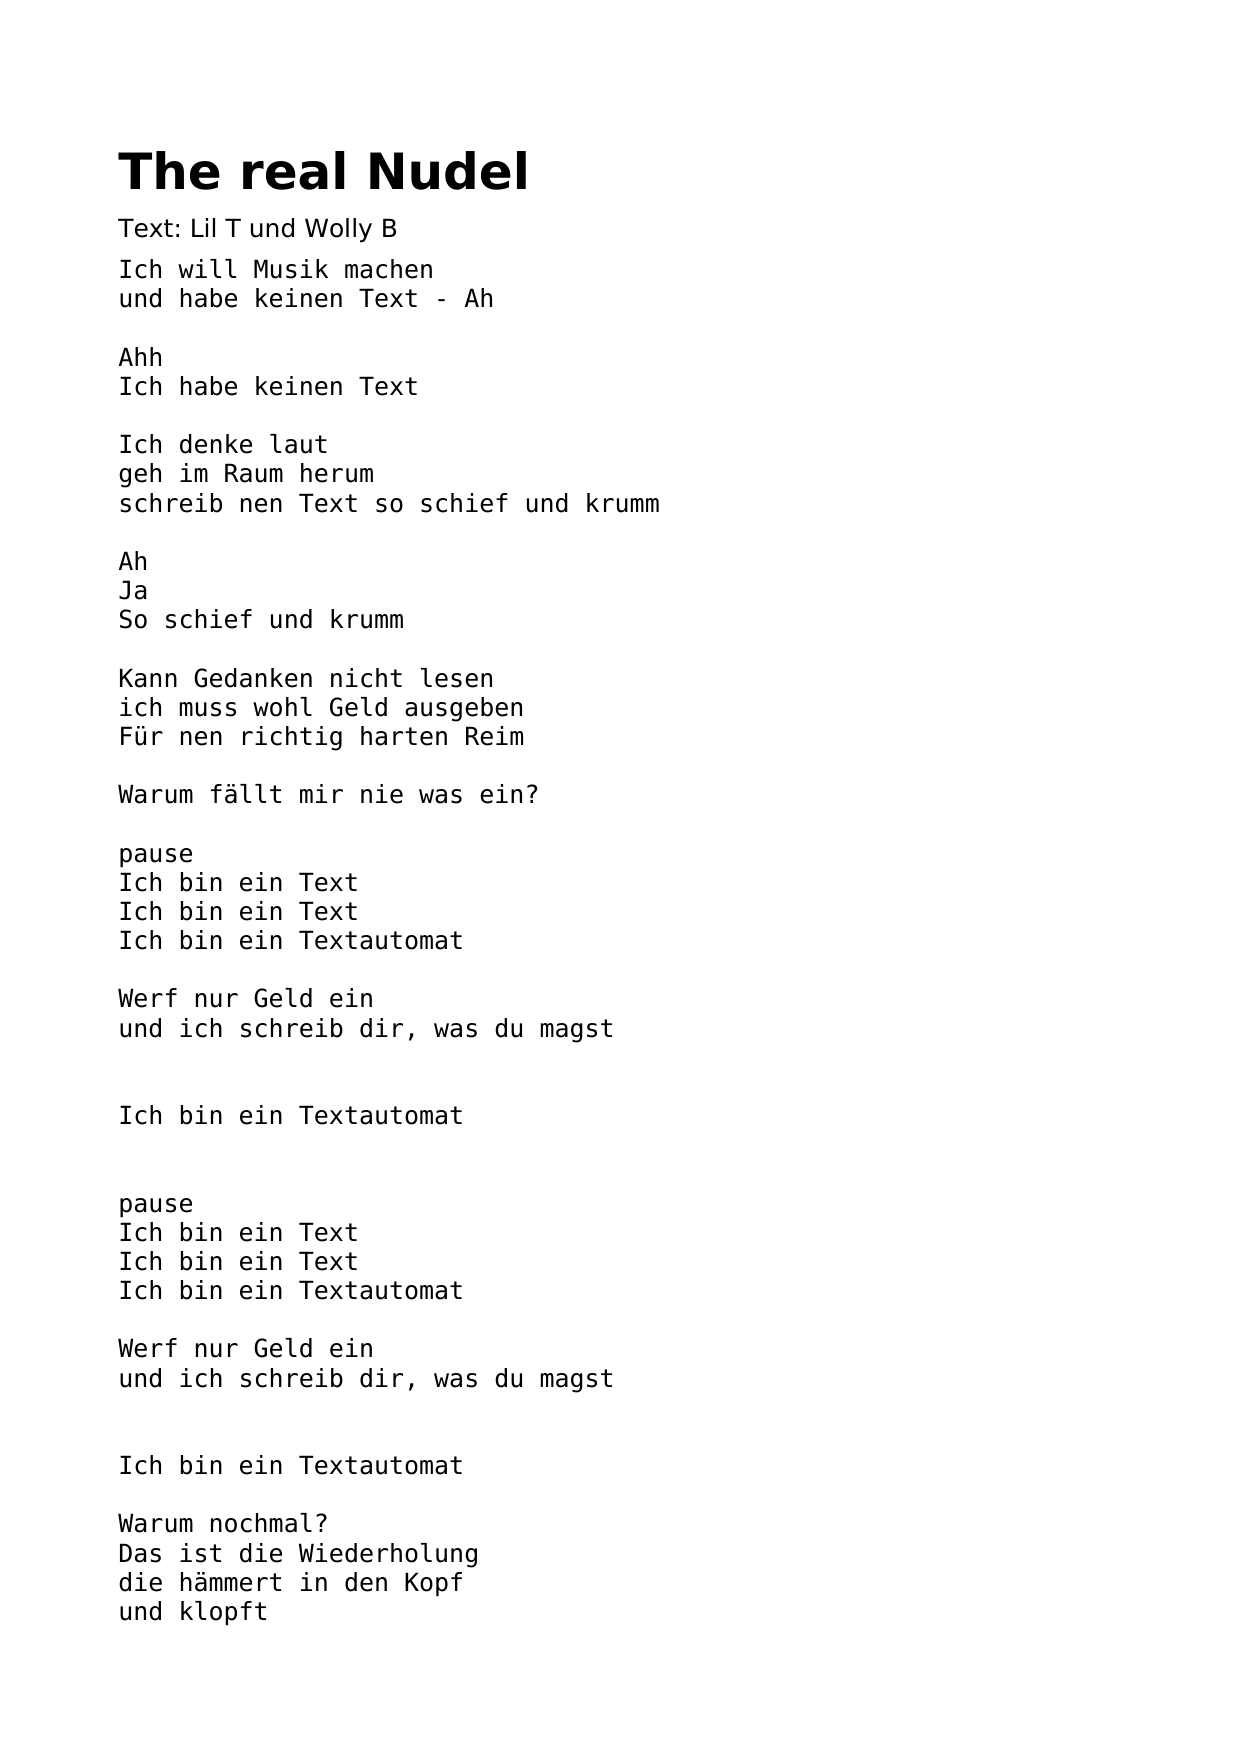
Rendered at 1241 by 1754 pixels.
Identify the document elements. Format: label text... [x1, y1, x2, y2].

subtitle The real Nudel [118, 143, 1122, 201]
text Text: Lil T und Wolly B [118, 214, 1122, 243]
text Ich will Musik machen und habe keinen Text - Ah Ahh Ich habe keinen Text Ich denke laut geh im Raum herum schreib nen Text so schief und krumm Ah Ja So schief und krumm Kann Gedanken nicht lesen ich muss wohl Geld ausgeben Für nen richtig harten Reim Warum fällt mir nie was ein? pause Ich bin ein Text Ich bin ein Text Ich bin ein Textautomat Werf nur Geld ein und ich schreib dir, was du magst Ich bin ein Textautomat pause Ich bin ein Text Ich bin ein Text Ich bin ein Textautomat Werf nur Geld ein und ich schreib dir, was du magst Ich bin ein Textautomat Warum nochmal? Das ist die Wiederholung die hämmert in den Kopf und klopft [118, 256, 1122, 1626]
